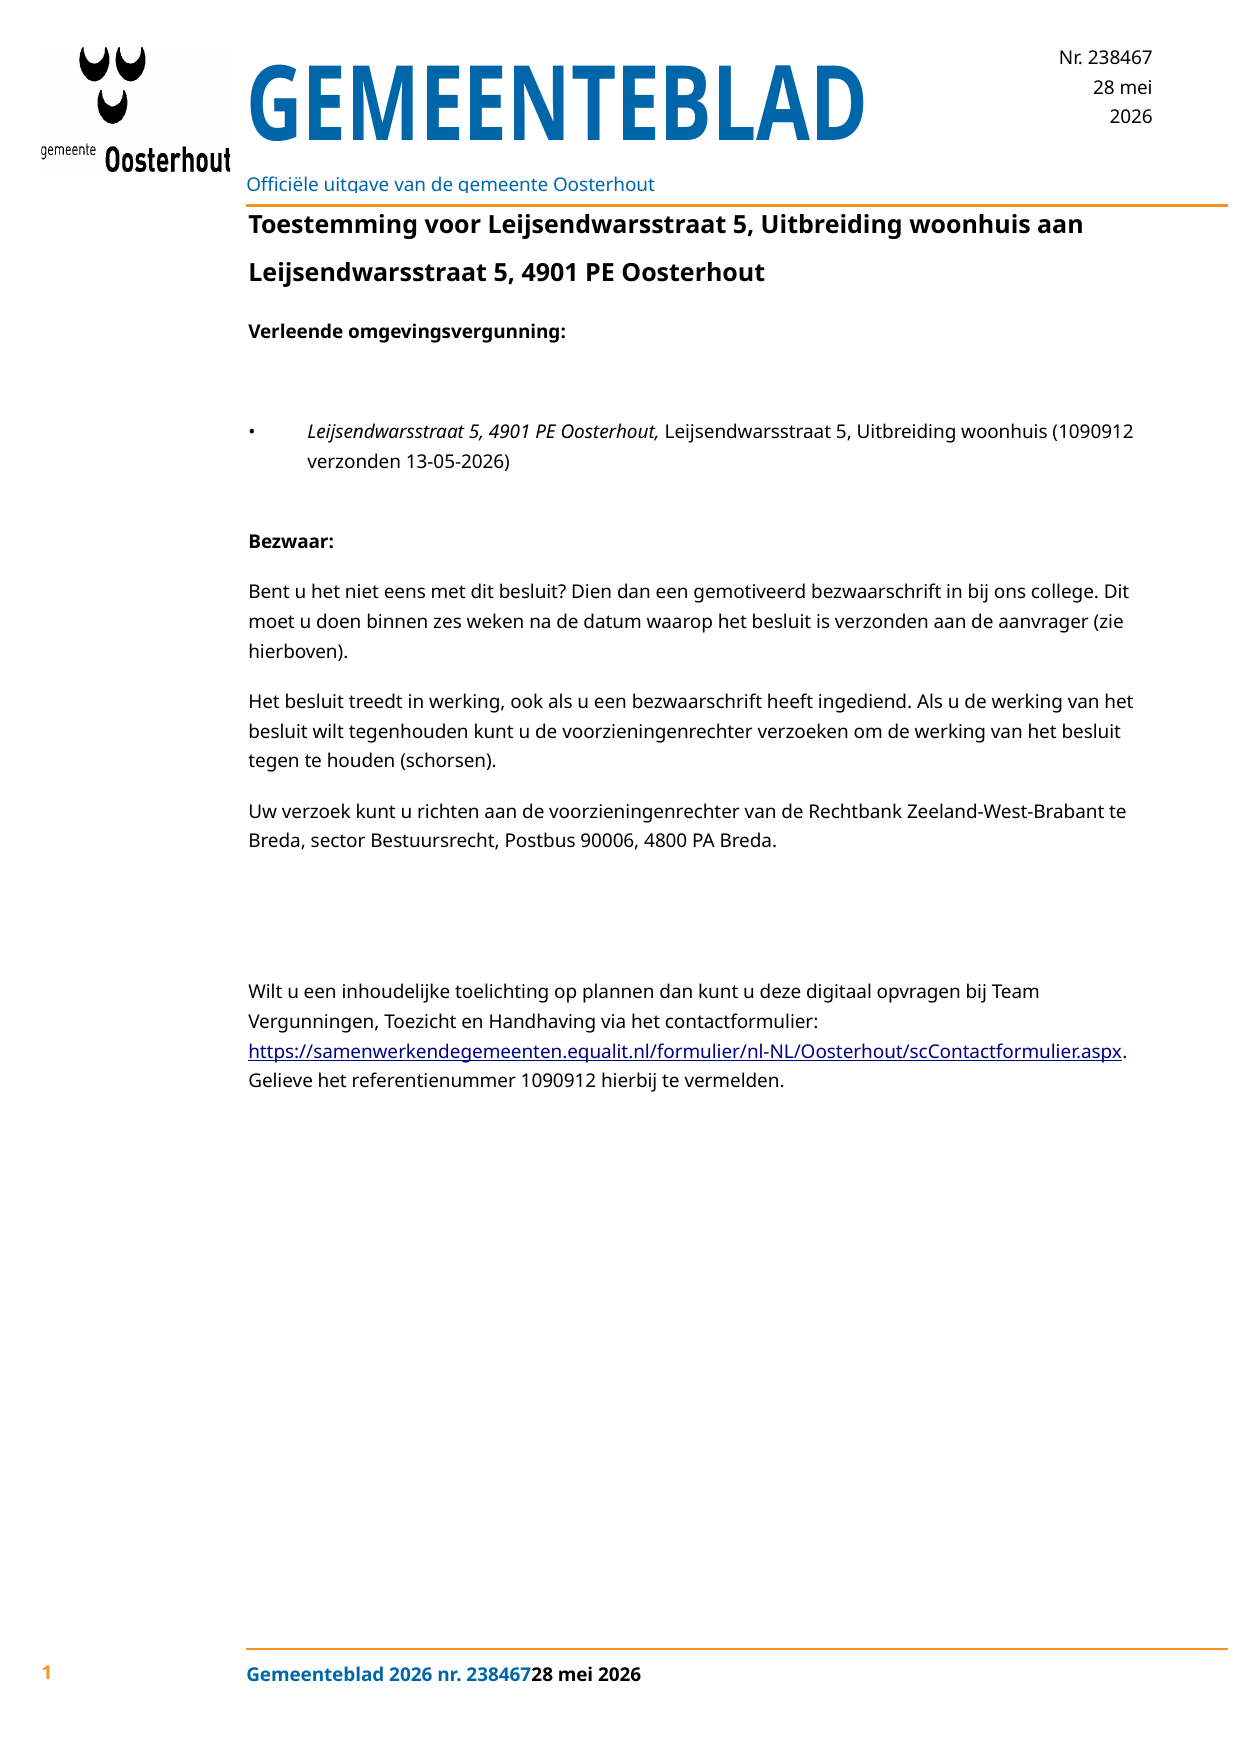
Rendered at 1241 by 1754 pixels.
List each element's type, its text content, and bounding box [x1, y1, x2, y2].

text Wilt u een inhoudelijke toelichting op plannen dan kunt u deze digitaal opvragen bij Team Vergunningen, Toezicht en Handhaving via het contactformulier: https://samenwerkendegemeenten.equalit.nl/formulier/nl-NL/Oosterhout/scContactformulier.aspx. Gelieve het referentienummer 1090912 hierbij te vermelden. [248, 979, 1152, 1093]
text Bent u het niet eens met dit besluit? Dien dan een gemotiveerd bezwaarschrift in bij ons college. Dit moet u doen binnen zes weken na de datum waarop het besluit is verzonden aan de aanvrager (zie hierboven). [248, 579, 1152, 664]
list Leijsendwarsstraat 5, 4901 PE Oosterhout, Leijsendwarsstraat 5, Uitbreiding woonhuis (1090912 verzonden 13-05-2026) [248, 419, 1152, 474]
text Uw verzoek kunt u richten aan de voorzieningenrechter van de Rechtbank Zeeland-West-Brabant te Breda, sector Bestuursrecht, Postbus 90006, 4800 PA Breda. [248, 798, 1152, 853]
text Verleende omgevingsvergunning: [248, 318, 1152, 344]
picture [41, 47, 231, 172]
text Bezwaar: [248, 528, 1152, 554]
text Het besluit treedt in werking, ook als u een bezwaarschrift heeft ingediend. Als u de werking van het besluit wilt tegenhouden kunt u de voorzieningenrechter verzoeken om de werking van het besluit tegen te houden (schorsen). [248, 688, 1152, 773]
text Toestemming voor Leijsendwarsstraat 5, Uitbreiding woonhuis aan Leijsendwarsstraat 5, 4901 PE Oosterhout [248, 207, 1152, 288]
